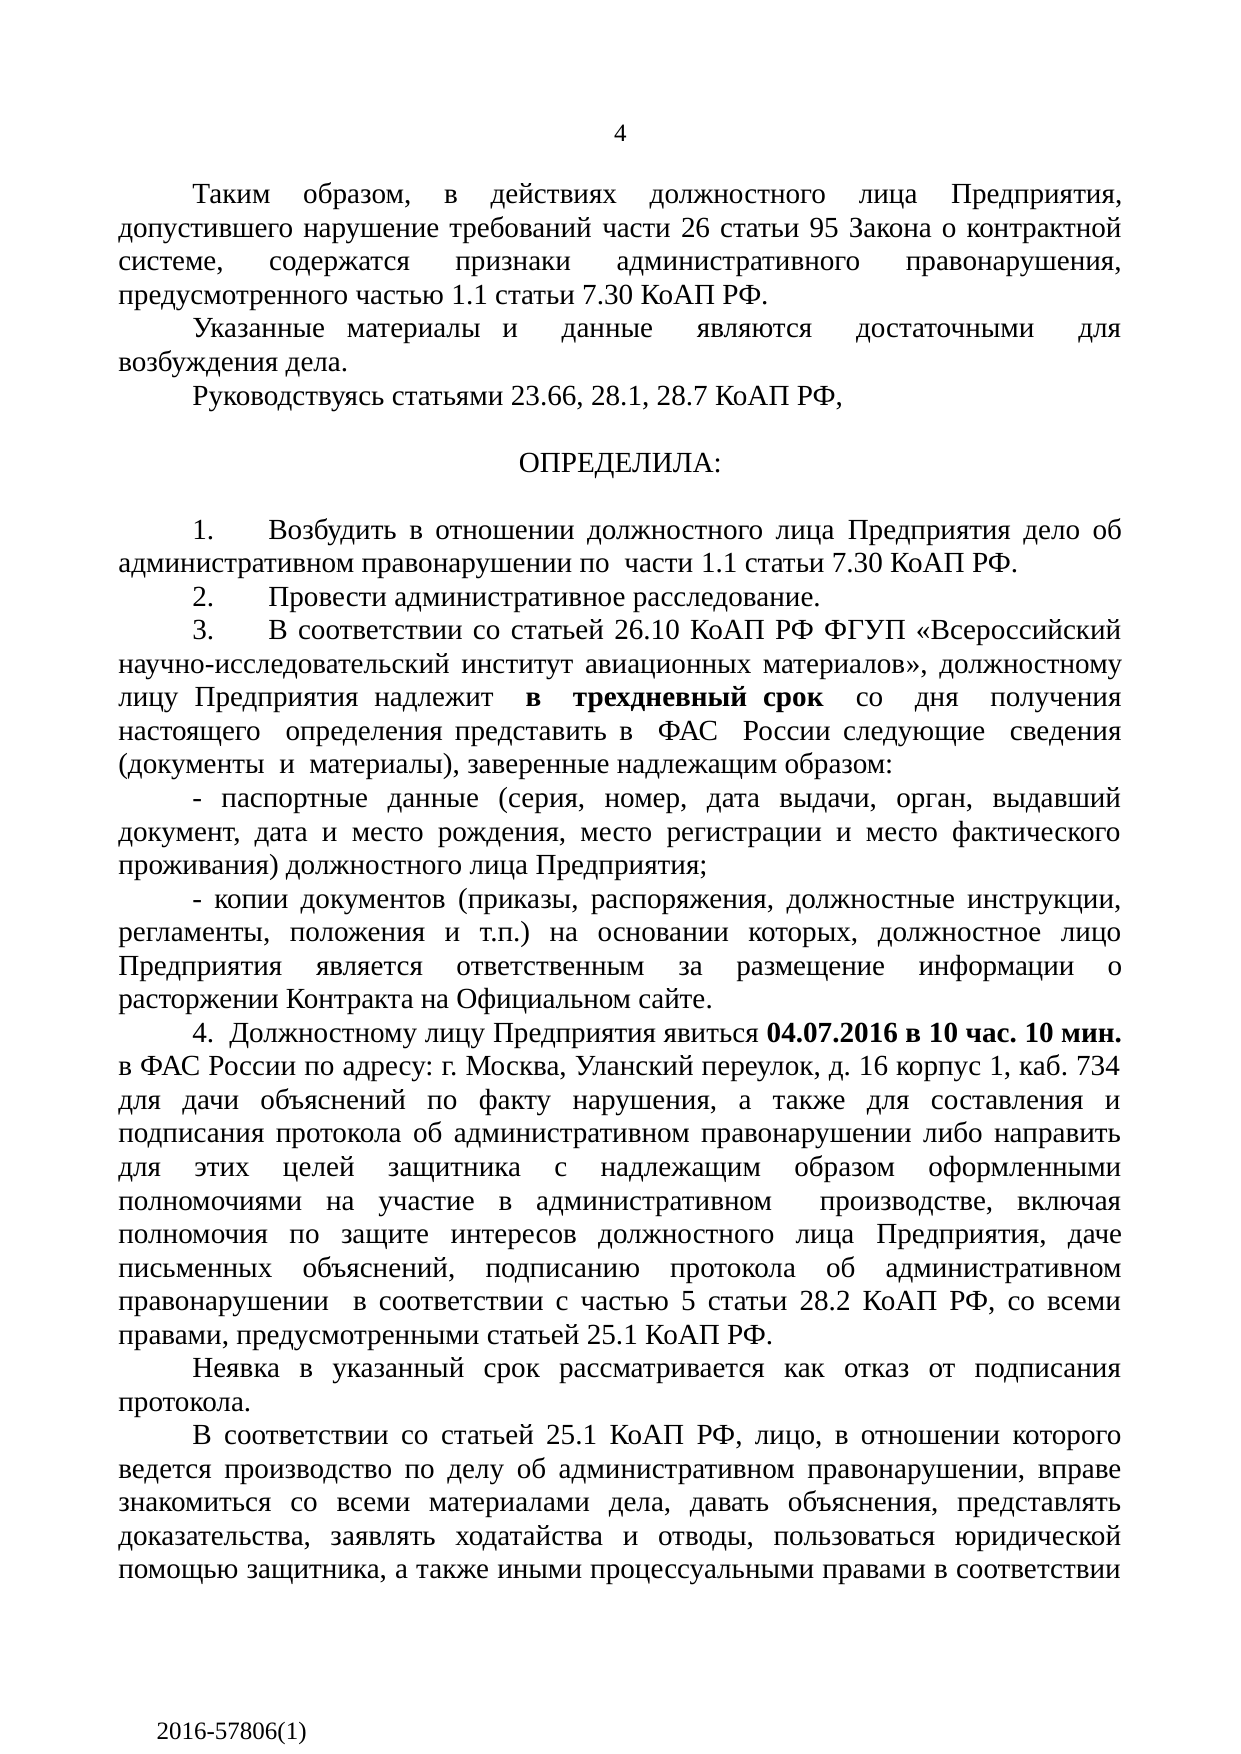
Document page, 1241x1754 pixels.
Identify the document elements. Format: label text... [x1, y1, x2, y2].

text Таким образом, в действиях должностного лица Предприятия, допустившего нарушение требований части 26 статьи 95 Закона о контрактной системе, содержатся признаки административного правонарушения, предусмотренного частью 1.1 статьи 7.30 КоАП РФ. [118, 176, 1122, 311]
text Руководствуясь статьями 23.66, 28.1, 28.7 КоАП РФ, [118, 378, 1122, 411]
text Указанные материалы и данные являются достаточными для возбуждения дела. [118, 311, 1122, 378]
text - копии документов (приказы, распоряжения, должностные инструкции, регламенты, положения и т.п.) на основании которых, должностное лицо Предприятия является ответственным за размещение информации о расторжении Контракта на Официальном сайте. [118, 881, 1122, 1015]
list Возбудить в отношении должностного лица Предприятия дело об административном правонарушении по части 1.1 статьи 7.30 КоАП РФ. [118, 512, 1122, 579]
text В соответствии со статьей 25.1 КоАП РФ, лицо, в отношении которого ведется производство по делу об административном правонарушении, вправе знакомиться со всеми материалами дела, давать объяснения, представлять доказательства, заявлять ходатайства и отводы, пользоваться юридической помощью защитника, а также иными процессуальными правами в соответствии [118, 1417, 1122, 1585]
list Провести административное расследование. [118, 579, 1122, 612]
list 4. Должностному лицу Предприятия явиться 04.07.2016 в 10 час. 10 мин. в ФАС России по адресу: г. Москва, Уланский переулок, д. 16 корпус 1, каб. 734 для дачи объяснений по факту нарушения, а также для составления и подписания протокола об административном правонарушении либо направить для этих целей защитника с надлежащим образом оформленными полномочиями на участие в административном производстве, включая полномочия по защите интересов должностного лица Предприятия, даче письменных объяснений, подписанию протокола об административном правонарушении в соответствии с частью 5 статьи 28.2 КоАП РФ, со всеми правами, предусмотренными статьей 25.1 КоАП РФ. [118, 1015, 1122, 1350]
list Неявка в указанный срок рассматривается как отказ от подписания протокола. [118, 1350, 1122, 1417]
text ОПРЕДЕЛИЛА: [118, 445, 1122, 478]
text - паспортные данные (серия, номер, дата выдачи, орган, выдавший документ, дата и место рождения, место регистрации и место фактического проживания) должностного лица Предприятия; [118, 780, 1122, 881]
list В соответствии со статьей 26.10 КоАП РФ ФГУП «Всероссийский научно-исследовательский институт авиационных материалов», должностному лицу Предприятия надлежит в трехдневный срок со дня получения настоящего определения представить в ФАС России следующие сведения (документы и материалы), заверенные надлежащим образом: [118, 612, 1122, 780]
